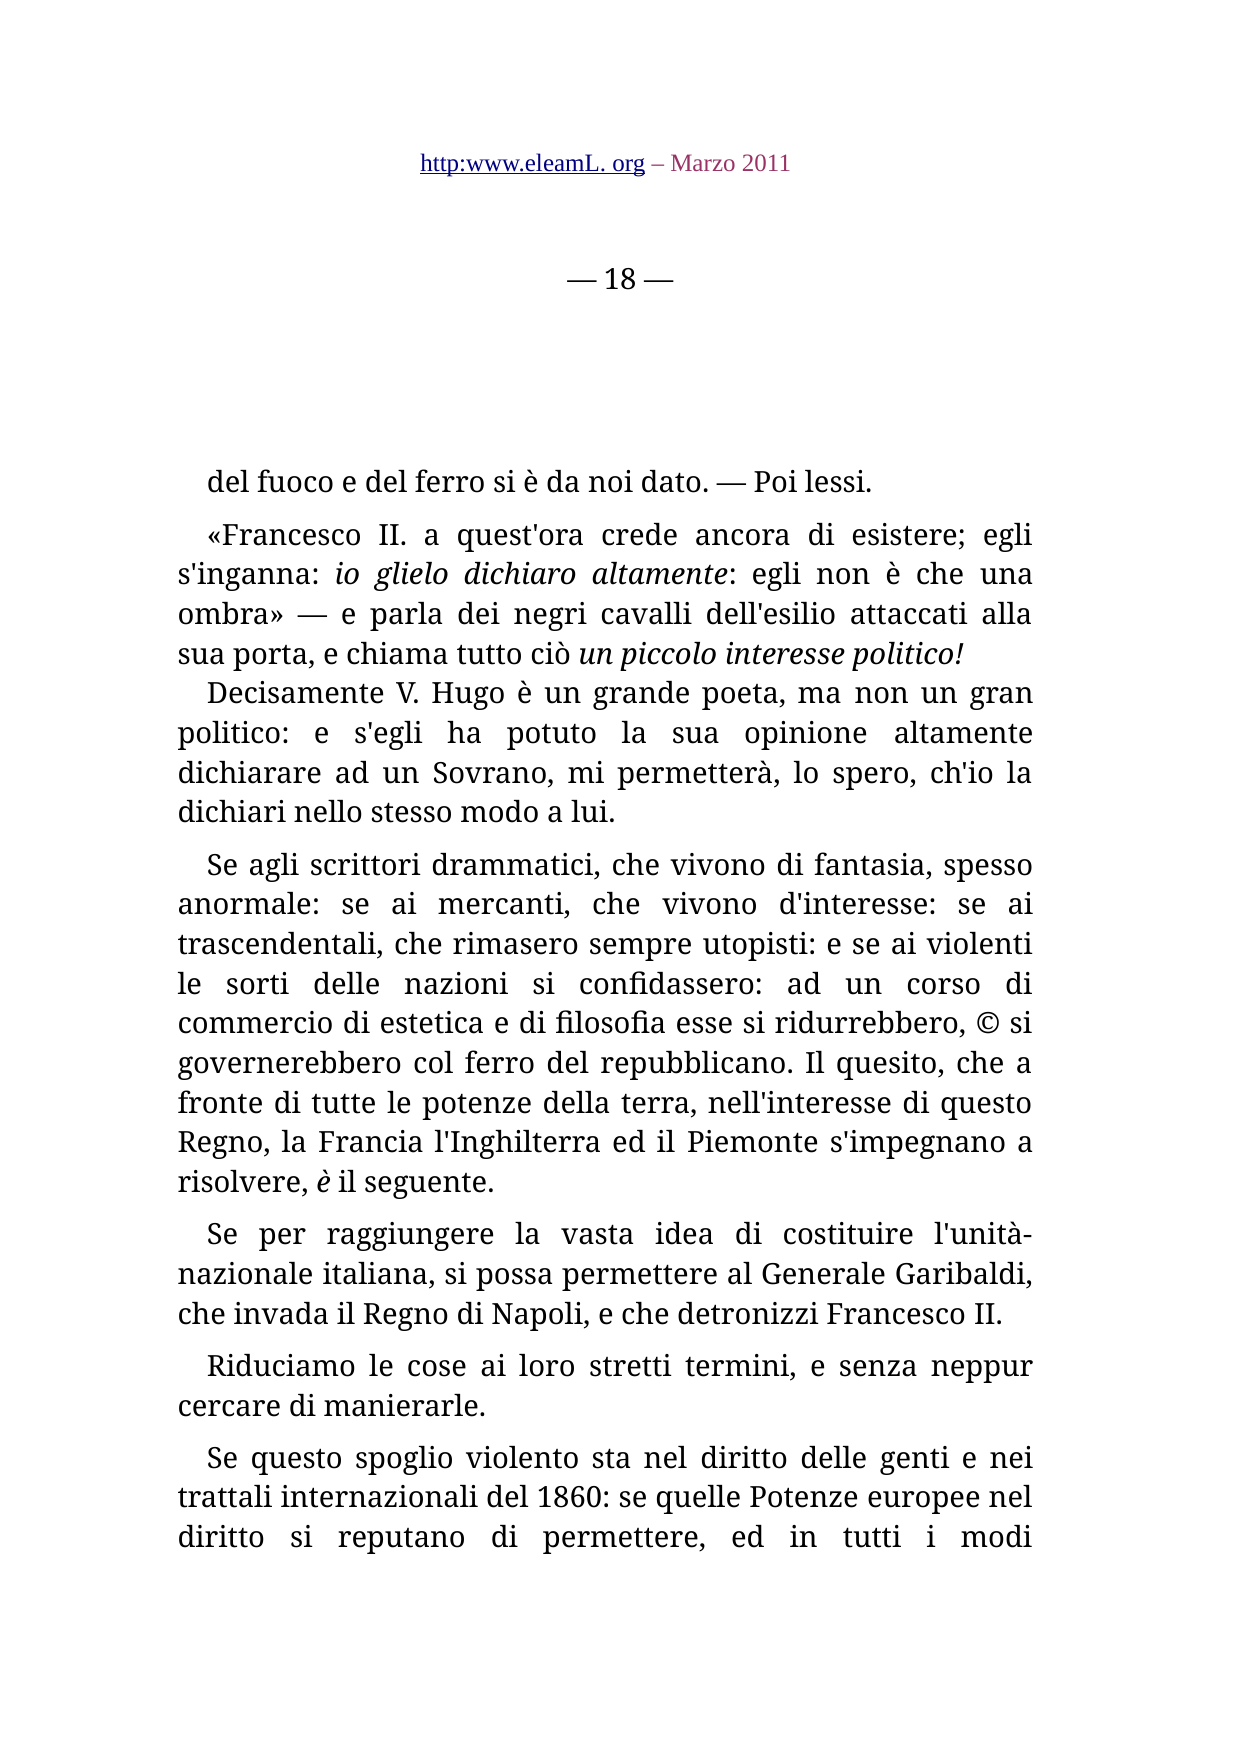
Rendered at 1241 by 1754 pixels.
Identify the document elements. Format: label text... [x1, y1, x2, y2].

text Se questo spoglio violento sta nel diritto delle genti e nei trattali internazionali del 1860: se quelle Potenze europee nel diritto si reputano di permettere, ed in tutti i modi [177, 1437, 1033, 1556]
text Se agli scrittori drammatici, che vivono di fantasia, spesso anormale: se ai mercanti, che vivono d'interesse: se ai trascendentali, che rimasero sempre utopisti: e se ai violenti le sorti delle nazioni si confidassero: ad un corso di commercio di estetica e di filosofia esse si ridurrebbero, © si governerebbero col ferro del repubblicano. Il quesito, che a fronte di tutte le potenze della terra, nell'interesse di questo Regno, la Francia l'Inghilterra ed il Piemonte s'impegnano a risolvere, è il seguente. [177, 844, 1033, 1201]
text del fuoco e del ferro si è da noi dato. — Poi lessi. [177, 462, 1033, 501]
text Decisamente V. Hugo è un grande poeta, ma non un gran politico: e s'egli ha potuto la sua opinione altamente dichiarare ad un Sovrano, mi permetterà, lo spero, ch'io la dichiari nello stesso modo a lui. [177, 673, 1033, 831]
text Riduciamo le cose ai loro stretti termini, e senza neppur cercare di manierarle. [177, 1345, 1033, 1424]
text Se per raggiungere la vasta idea di costituire l'unità-nazionale italiana, si possa permettere al Generale Garibaldi, che invada il Regno di Napoli, e che detronizzi Francesco II. [177, 1214, 1033, 1333]
text «Francesco II. a quest'ora crede ancora di esistere; egli s'inganna: io glielo dichiaro altamente: egli non è che una ombra» — e parla dei negri cavalli dell'esilio attaccati alla sua porta, e chiama tutto ciò un piccolo interesse politico! [177, 514, 1033, 673]
text — 18 — [177, 258, 1033, 298]
